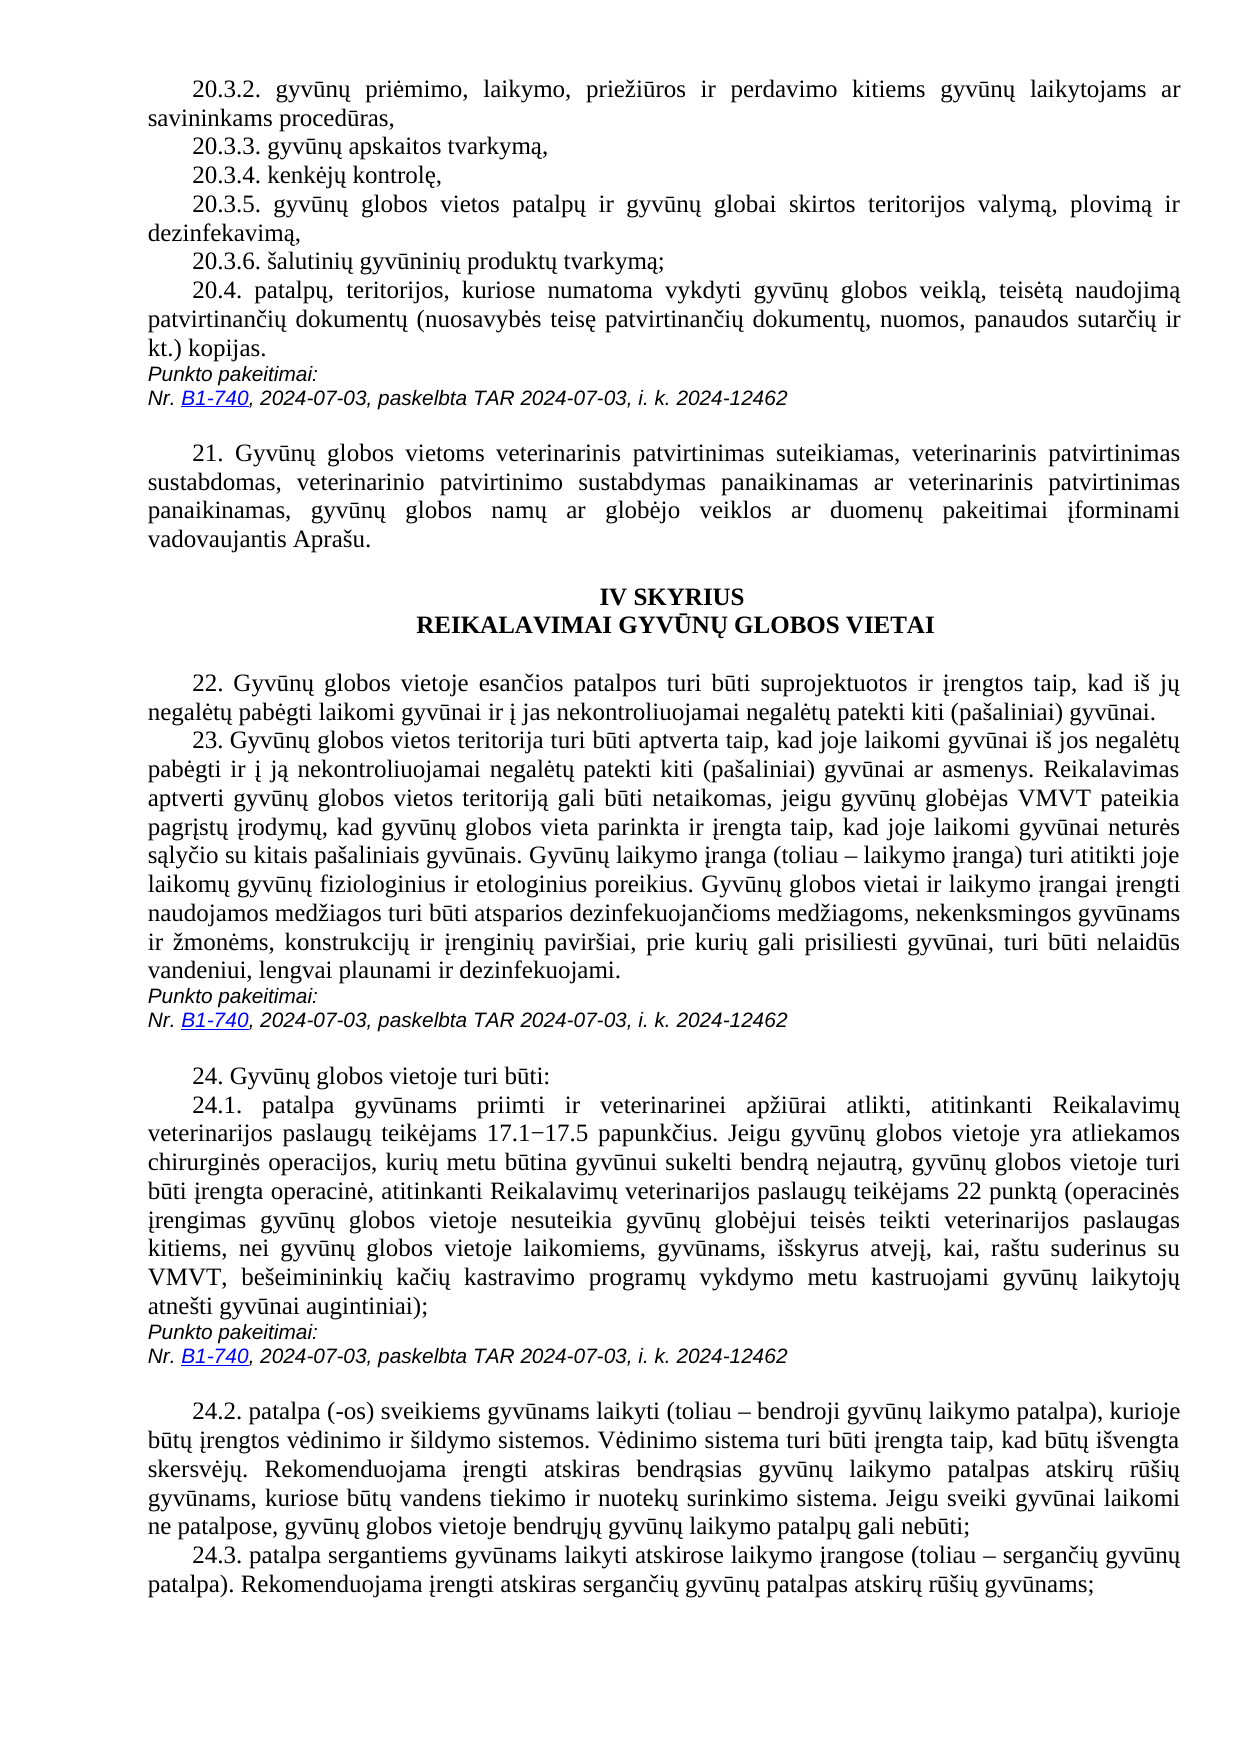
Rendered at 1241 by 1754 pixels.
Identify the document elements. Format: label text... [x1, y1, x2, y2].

text Punkto pakeitimai: [148, 984, 1181, 1008]
text 24.1. patalpa gyvūnams priimti ir veterinarinei apžiūrai atlikti, atitinkanti Reikalavimų veterinarijos paslaugų teikėjams 17.1−17.5 papunkčius. Jeigu gyvūnų globos vietoje yra atliekamos chirurginės operacijos, kurių metu būtina gyvūnui sukelti bendrą nejautrą, gyvūnų globos vietoje turi būti įrengta operacinė, atitinkanti Reikalavimų veterinarijos paslaugų teikėjams 22 punktą (operacinės įrengimas gyvūnų globos vietoje nesuteikia gyvūnų globėjui teisės teikti veterinarijos paslaugas kitiems, nei gyvūnų globos vietoje laikomiems, gyvūnams, išskyrus atvejį, kai, raštu suderinus su VMVT, bešeimininkių kačių kastravimo programų vykdymo metu kastruojami gyvūnų laikytojų atnešti gyvūnai augintiniai); [148, 1090, 1181, 1320]
text 20.3.4. kenkėjų kontrolę, [148, 160, 1181, 189]
text Punkto pakeitimai: [148, 361, 1181, 385]
text 20.3.2. gyvūnų priėmimo, laikymo, priežiūros ir perdavimo kitiems gyvūnų laikytojams ar savininkams procedūras, [148, 74, 1181, 131]
text 20.4. patalpų, teritorijos, kuriose numatoma vykdyti gyvūnų globos veiklą, teisėtą naudojimą patvirtinančių dokumentų (nuosavybės teisę patvirtinančių dokumentų, nuomos, panaudos sutarčių ir kt.) kopijas. [148, 275, 1181, 361]
text 24. Gyvūnų globos vietoje turi būti: [148, 1061, 1181, 1090]
text IV SKYRIUS [162, 582, 1181, 611]
text 24.2. patalpa (-os) sveikiems gyvūnams laikyti (toliau – bendroji gyvūnų laikymo patalpa), kurioje būtų įrengtos vėdinimo ir šildymo sistemos. Vėdinimo sistema turi būti įrengta taip, kad būtų išvengta skersvėjų. Rekomenduojama įrengti atskiras bendrąsias gyvūnų laikymo patalpas atskirų rūšių gyvūnams, kuriose būtų vandens tiekimo ir nuotekų surinkimo sistema. Jeigu sveiki gyvūnai laikomi ne patalpose, gyvūnų globos vietoje bendrųjų gyvūnų laikymo patalpų gali nebūti; [148, 1396, 1181, 1540]
text Nr. B1-740, 2024-07-03, paskelbta TAR 2024-07-03, i. k. 2024-12462 [148, 385, 1181, 409]
text 24.3. patalpa sergantiems gyvūnams laikyti atskirose laikymo įrangose (toliau – sergančių gyvūnų patalpa). Rekomenduojama įrengti atskiras sergančių gyvūnų patalpas atskirų rūšių gyvūnams; [148, 1540, 1181, 1598]
text 22. Gyvūnų globos vietoje esančios patalpos turi būti suprojektuotos ir įrengtos taip, kad iš jų negalėtų pabėgti laikomi gyvūnai ir į jas nekontroliuojamai negalėtų patekti kiti (pašaliniai) gyvūnai. [148, 668, 1181, 726]
text 21. Gyvūnų globos vietoms veterinarinis patvirtinimas suteikiamas, veterinarinis patvirtinimas sustabdomas, veterinarinio patvirtinimo sustabdymas panaikinamas ar veterinarinis patvirtinimas panaikinamas, gyvūnų globos namų ar globėjo veiklos ar duomenų pakeitimai įforminami vadovaujantis Aprašu. [148, 438, 1181, 553]
text 23. Gyvūnų globos vietos teritorija turi būti aptverta taip, kad joje laikomi gyvūnai iš jos negalėtų pabėgti ir į ją nekontroliuojamai negalėtų patekti kiti (pašaliniai) gyvūnai ar asmenys. Reikalavimas aptverti gyvūnų globos vietos teritoriją gali būti netaikomas, jeigu gyvūnų globėjas VMVT pateikia pagrįstų įrodymų, kad gyvūnų globos vieta parinkta ir įrengta taip, kad joje laikomi gyvūnai neturės sąlyčio su kitais pašaliniais gyvūnais. Gyvūnų laikymo įranga (toliau – laikymo įranga) turi atitikti joje laikomų gyvūnų fiziologinius ir etologinius poreikius. Gyvūnų globos vietai ir laikymo įrangai įrengti naudojamos medžiagos turi būti atsparios dezinfekuojančioms medžiagoms, nekenksmingos gyvūnams ir žmonėms, konstrukcijų ir įrenginių paviršiai, prie kurių gali prisiliesti gyvūnai, turi būti nelaidūs vandeniui, lengvai plaunami ir dezinfekuojami. [148, 726, 1181, 984]
text 20.3.3. gyvūnų apskaitos tvarkymą, [148, 131, 1181, 160]
text 20.3.5. gyvūnų globos vietos patalpų ir gyvūnų globai skirtos teritorijos valymą, plovimą ir dezinfekavimą, [148, 189, 1181, 246]
text REIKALAVIMAI GYVŪNŲ globos vietai [162, 611, 1181, 639]
text 20.3.6. šalutinių gyvūninių produktų tvarkymą; [148, 246, 1181, 275]
text Nr. B1-740, 2024-07-03, paskelbta TAR 2024-07-03, i. k. 2024-12462 [148, 1008, 1181, 1032]
text Punkto pakeitimai: [148, 1320, 1181, 1344]
text Nr. B1-740, 2024-07-03, paskelbta TAR 2024-07-03, i. k. 2024-12462 [148, 1344, 1181, 1368]
